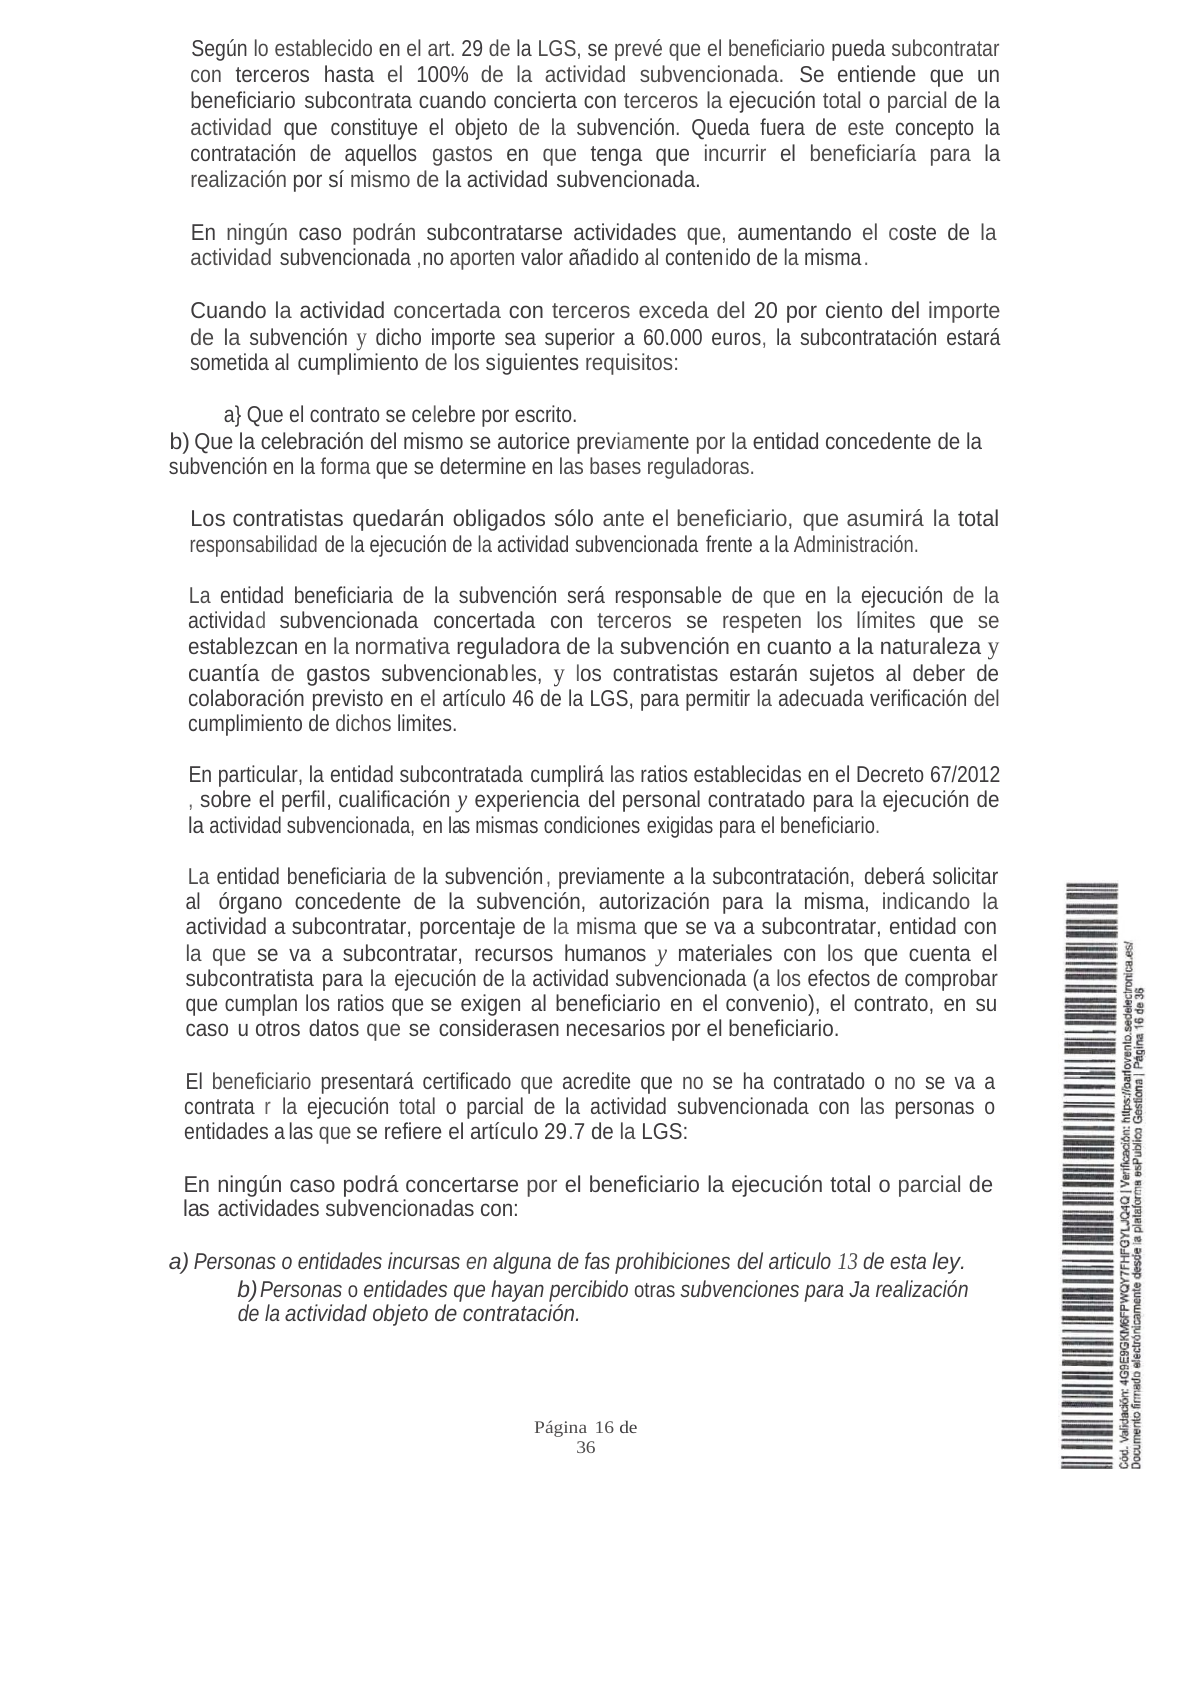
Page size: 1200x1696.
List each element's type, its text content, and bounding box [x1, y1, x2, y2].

text En particular, la entidad subcontratada cumplirá las ratios establecidas en el Decreto 67/2012 , sobre el perfil, cualificación y experiencia del personal contratado para la ejecución de la actividad subvencionada, en las mismas condiciones exigidas para el beneficiario. [188, 761, 1000, 839]
text Página 16 de 36 [522, 1417, 649, 1458]
list Personas o entidades que hayan percibido otras subvenciones para Ja realización de la actividad objeto de contratación. [237, 1278, 986, 1326]
list Personas o entidades incursas en alguna de fas prohibiciones del articulo 13 de esta ley. [169, 1250, 990, 1274]
text La entidad beneficiaria de la subvención será responsable de que en la ejecución de la actividad subvencionada concertada con terceros se respeten los límites que se establezcan en la normativa reguladora de la subvención en cuanto a la naturaleza y cuantía de gastos subvencionables, y los contratistas estarán sujetos al deber de colaboración previsto en el artículo 46 de la LGS, para permitir la adecuada verificación del cumplimiento de dichos limites. [188, 584, 999, 736]
list Que la celebración del mismo se autorice previamente por la entidad concedente de la subvención en la forma que se determine en las bases reguladoras. [169, 429, 996, 479]
text Los contratistas quedarán obligados sólo ante el beneficiario, que asumirá la total responsabilidad de la ejecución de la actividad subvencionada frente a la Administración. [189, 506, 999, 557]
text En ningún caso podrán subcontratarse actividades que, aumentando el coste de la actividad subvencionada ,no aporten valor añadido al contenido de la misma. [190, 219, 999, 271]
text En ningún caso podrá concertarse por el beneficiario la ejecución total o parcial de las actividades subvencionadas con: [183, 1173, 993, 1222]
text Según lo establecido en el art. 29 de la LGS, se prevé que el beneficiario pueda subcontratar con terceros hasta el 100% de la actividad subvencionada. Se entiende que un beneficiario subcontrata cuando concierta con terceros la ejecución total o parcial de la actividad que constituye el objeto de la subvención. Queda fuera de este concepto la contratación de aquellos gastos en que tenga que incurrir el beneficiaría para la realización por sí mismo de la actividad subvencionada. [190, 35, 1001, 192]
text a} Que el contrato se celebre por escrito. [224, 401, 1158, 427]
text La entidad beneficiaria de la subvención, previamente a la subcontratación, deberá solicitar al órgano concedente de la subvención, autorización para la misma, indicando la actividad a subcontratar, porcentaje de la misma que se va a subcontratar, entidad con la que se va a subcontratar, recursos humanos y materiales con los que cuenta el subcontratista para la ejecución de la actividad subvencionada (a los efectos de comprobar que cumplan los ratios que se exigen al beneficiario en el convenio), el contrato, en su caso u otros datos que se considerasen necesarios por el beneficiario. [185, 865, 998, 1041]
text Cuando la actividad concertada con terceros exceda del 20 por ciento del importe de la subvención y dicho importe sea superior a 60.000 euros, la subcontratación estará sometida al cumplimiento de los siguientes requisitos: [190, 299, 1000, 375]
text El beneficiario presentará certificado que acredite que no se ha contratado o no se va a contrata r la ejecución total o parcial de la actividad subvencionada con las personas o entidades a las que se refiere el artículo 29.7 de la LGS: [184, 1069, 995, 1145]
